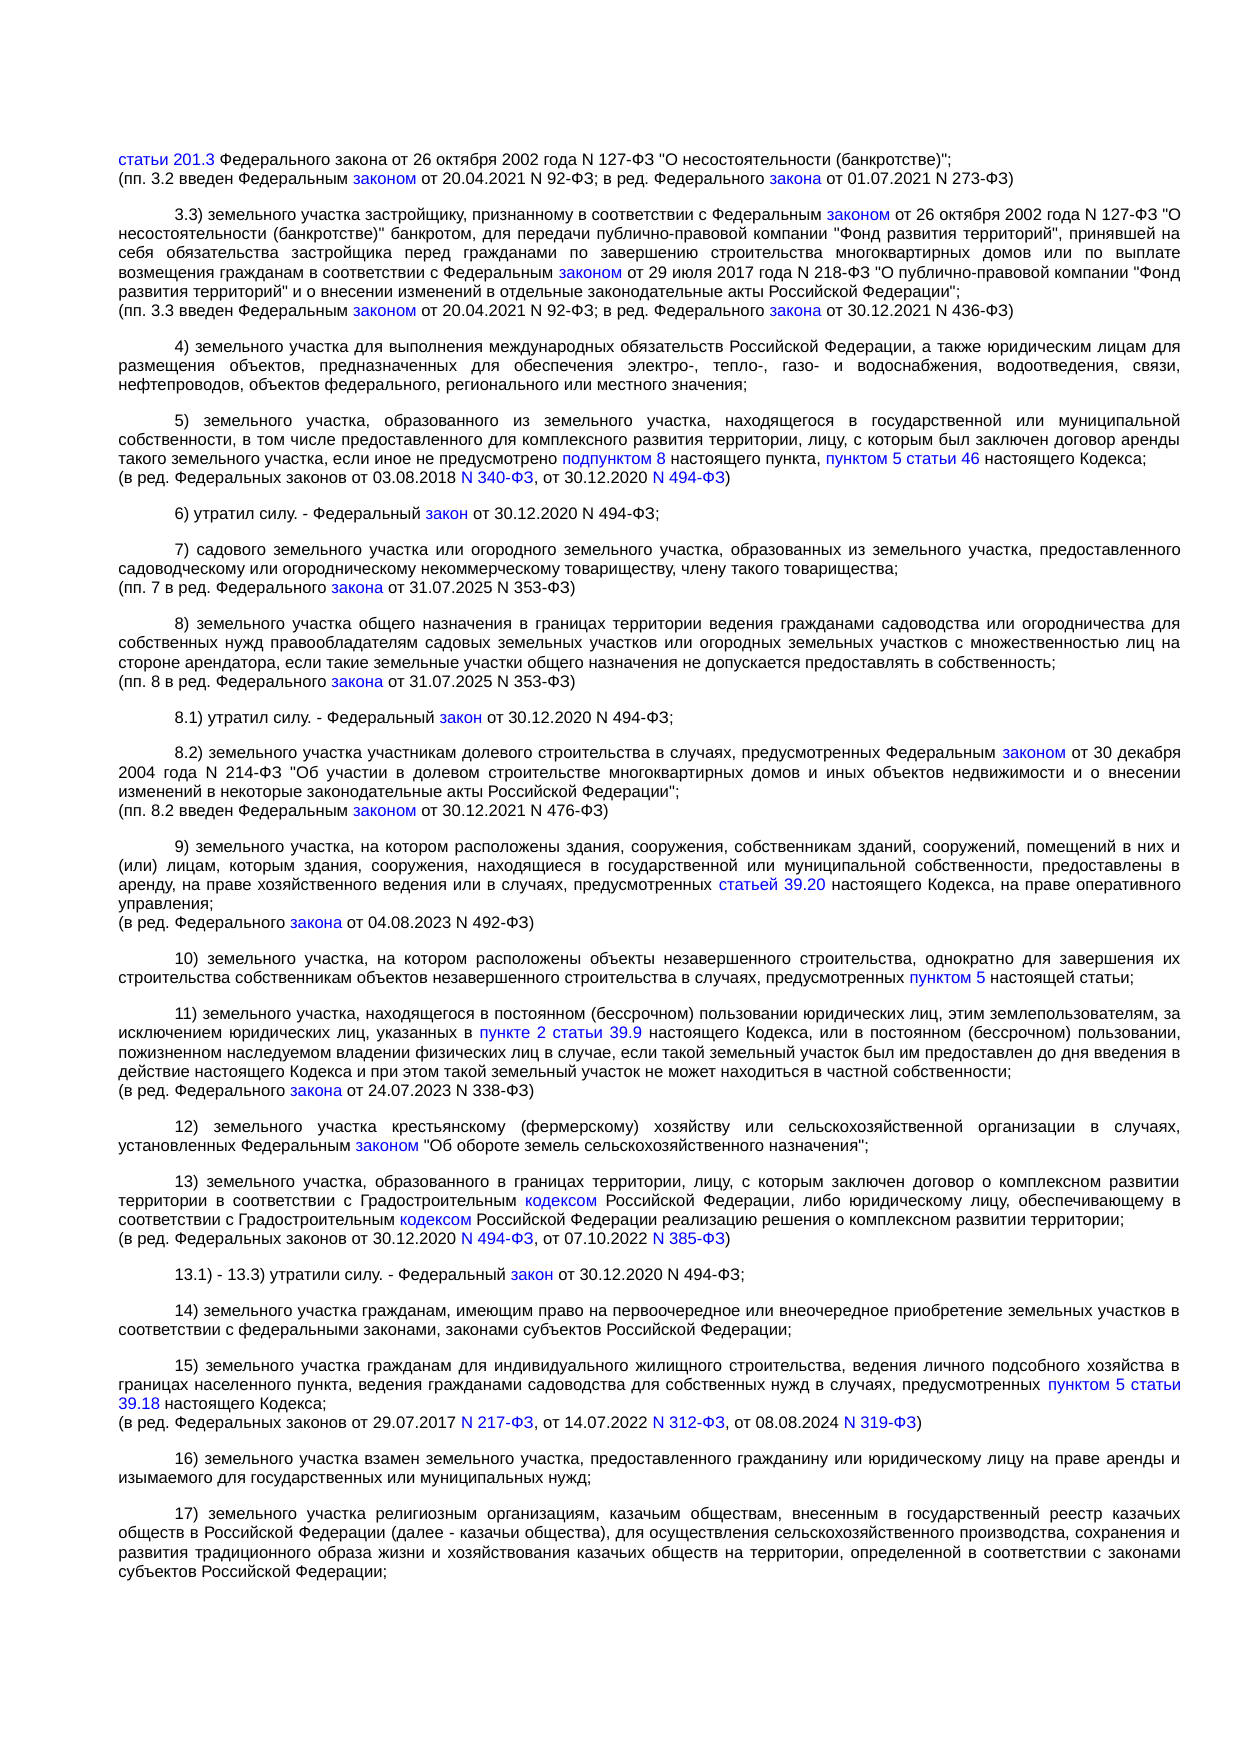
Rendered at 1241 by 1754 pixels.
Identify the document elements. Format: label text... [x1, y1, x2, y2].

text (пп. 3.3 введен Федеральным законом от 20.04.2021 N 92-ФЗ; в ред. Федерального закона от 30.12.2021 N 436-ФЗ) [118, 301, 1181, 320]
text 9) земельного участка, на котором расположены здания, сооружения, собственникам зданий, сооружений, помещений в них и (или) лицам, которым здания, сооружения, находящиеся в государственной или муниципальной собственности, предоставлены в аренду, на праве хозяйственного ведения или в случаях, предусмотренных статьей 39.20 настоящего Кодекса, на праве оперативного управления; [118, 837, 1181, 913]
text 8.1) утратил силу. - Федеральный закон от 30.12.2020 N 494-ФЗ; [118, 707, 1181, 727]
text 6) утратил силу. - Федеральный закон от 30.12.2020 N 494-ФЗ; [118, 504, 1181, 523]
text 14) земельного участка гражданам, имеющим право на первоочередное или внеочередное приобретение земельных участков в соответствии с федеральными законами, законами субъектов Российской Федерации; [118, 1301, 1181, 1339]
text 3.3) земельного участка застройщику, признанному в соответствии с Федеральным законом от 26 октября 2002 года N 127-ФЗ "О несостоятельности (банкротстве)" банкротом, для передачи публично-правовой компании "Фонд развития территорий", принявшей на себя обязательства застройщика перед гражданами по завершению строительства многоквартирных домов или по выплате возмещения гражданам в соответствии с Федеральным законом от 29 июля 2017 года N 218-ФЗ "О публично-правовой компании "Фонд развития территорий" и о внесении изменений в отдельные законодательные акты Российской Федерации"; [118, 205, 1181, 301]
text (в ред. Федеральных законов от 03.08.2018 N 340-ФЗ, от 30.12.2020 N 494-ФЗ) [118, 468, 1181, 487]
text 12) земельного участка крестьянскому (фермерскому) хозяйству или сельскохозяйственной организации в случаях, установленных Федеральным законом "Об обороте земель сельскохозяйственного назначения"; [118, 1117, 1181, 1155]
text (в ред. Федеральных законов от 30.12.2020 N 494-ФЗ, от 07.10.2022 N 385-ФЗ) [118, 1229, 1181, 1248]
text (пп. 8 в ред. Федерального закона от 31.07.2025 N 353-ФЗ) [118, 672, 1181, 691]
text (в ред. Федерального закона от 24.07.2023 N 338-ФЗ) [118, 1081, 1181, 1100]
text 10) земельного участка, на котором расположены объекты незавершенного строительства, однократно для завершения их строительства собственникам объектов незавершенного строительства в случаях, предусмотренных пунктом 5 настоящей статьи; [118, 949, 1181, 987]
text 5) земельного участка, образованного из земельного участка, находящегося в государственной или муниципальной собственности, в том числе предоставленного для комплексного развития территории, лицу, с которым был заключен договор аренды такого земельного участка, если иное не предусмотрено подпунктом 8 настоящего пункта, пунктом 5 статьи 46 настоящего Кодекса; [118, 411, 1181, 468]
text 8) земельного участка общего назначения в границах территории ведения гражданами садоводства или огородничества для собственных нужд правообладателям садовых земельных участков или огородных земельных участков с множественностью лиц на стороне арендатора, если такие земельные участки общего назначения не допускается предоставлять в собственность; [118, 614, 1181, 672]
text (пп. 7 в ред. Федерального закона от 31.07.2025 N 353-ФЗ) [118, 578, 1181, 597]
text 13.1) - 13.3) утратили силу. - Федеральный закон от 30.12.2020 N 494-ФЗ; [118, 1265, 1181, 1284]
text 16) земельного участка взамен земельного участка, предоставленного гражданину или юридическому лицу на праве аренды и изымаемого для государственных или муниципальных нужд; [118, 1449, 1181, 1487]
text 15) земельного участка гражданам для индивидуального жилищного строительства, ведения личного подсобного хозяйства в границах населенного пункта, ведения гражданами садоводства для собственных нужд в случаях, предусмотренных пунктом 5 статьи 39.18 настоящего Кодекса; [118, 1356, 1181, 1413]
text (пп. 8.2 введен Федеральным законом от 30.12.2021 N 476-ФЗ) [118, 801, 1181, 820]
text статьи 201.3 Федерального закона от 26 октября 2002 года N 127-ФЗ "О несостоятельности (банкротстве)"; [118, 150, 1181, 169]
text (пп. 3.2 введен Федеральным законом от 20.04.2021 N 92-ФЗ; в ред. Федерального закона от 01.07.2021 N 273-ФЗ) [118, 169, 1181, 188]
text 7) садового земельного участка или огородного земельного участка, образованных из земельного участка, предоставленного садоводческому или огородническому некоммерческому товариществу, члену такого товарищества; [118, 540, 1181, 578]
text (в ред. Федеральных законов от 29.07.2017 N 217-ФЗ, от 14.07.2022 N 312-ФЗ, от 08.08.2024 N 319-ФЗ) [118, 1413, 1181, 1432]
text (в ред. Федерального закона от 04.08.2023 N 492-ФЗ) [118, 913, 1181, 932]
text 8.2) земельного участка участникам долевого строительства в случаях, предусмотренных Федеральным законом от 30 декабря 2004 года N 214-ФЗ "Об участии в долевом строительстве многоквартирных домов и иных объектов недвижимости и о внесении изменений в некоторые законодательные акты Российской Федерации"; [118, 743, 1181, 801]
text 4) земельного участка для выполнения международных обязательств Российской Федерации, а также юридическим лицам для размещения объектов, предназначенных для обеспечения электро-, тепло-, газо- и водоснабжения, водоотведения, связи, нефтепроводов, объектов федерального, регионального или местного значения; [118, 337, 1181, 394]
text 17) земельного участка религиозным организациям, казачьим обществам, внесенным в государственный реестр казачьих обществ в Российской Федерации (далее - казачьи общества), для осуществления сельскохозяйственного производства, сохранения и развития традиционного образа жизни и хозяйствования казачьих обществ на территории, определенной в соответствии с законами субъектов Российской Федерации; [118, 1504, 1181, 1581]
text 13) земельного участка, образованного в границах территории, лицу, с которым заключен договор о комплексном развитии территории в соответствии с Градостроительным кодексом Российской Федерации, либо юридическому лицу, обеспечивающему в соответствии с Градостроительным кодексом Российской Федерации реализацию решения о комплексном развитии территории; [118, 1172, 1181, 1229]
text 11) земельного участка, находящегося в постоянном (бессрочном) пользовании юридических лиц, этим землепользователям, за исключением юридических лиц, указанных в пункте 2 статьи 39.9 настоящего Кодекса, или в постоянном (бессрочном) пользовании, пожизненном наследуемом владении физических лиц в случае, если такой земельный участок был им предоставлен до дня введения в действие настоящего Кодекса и при этом такой земельный участок не может находиться в частной собственности; [118, 1004, 1181, 1081]
